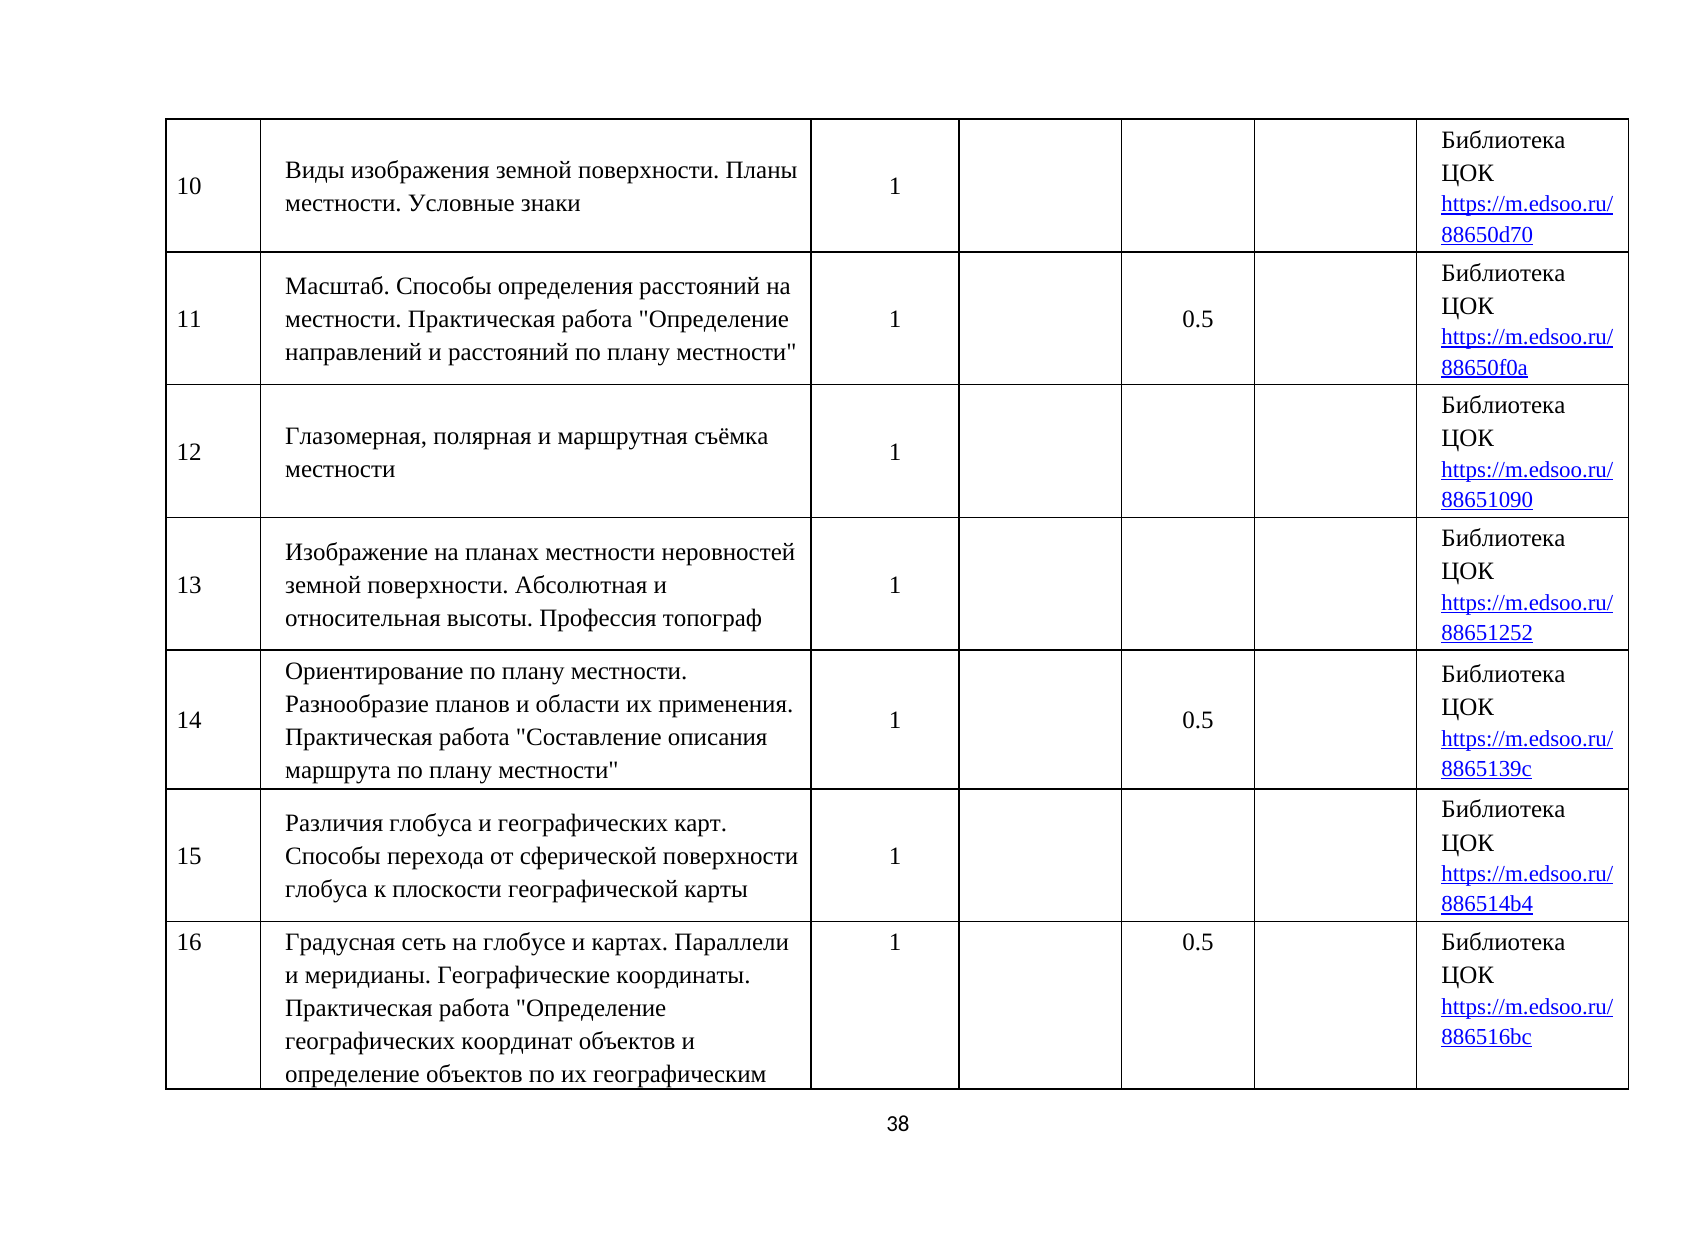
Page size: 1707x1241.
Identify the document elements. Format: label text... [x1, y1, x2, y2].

table_cell [960, 651, 1121, 788]
table_cell Различия глобуса и географических карт. Способы перехода от сферической поверхности глобуса к плоскости географической карты [261, 790, 810, 921]
table_cell [1255, 922, 1416, 1088]
table_cell 10 [167, 120, 260, 251]
table_cell [1255, 120, 1416, 251]
table_cell 1 [812, 385, 958, 517]
table_cell 13 [167, 518, 260, 649]
table_cell [1255, 790, 1416, 921]
table_cell [1122, 120, 1254, 251]
table_cell 15 [167, 790, 260, 921]
table_cell [1255, 518, 1416, 649]
table_cell [1255, 651, 1416, 788]
table_cell [1122, 518, 1254, 649]
table_cell Библиотека ЦОК https://m.edsoo.ru/88650d70 [1417, 120, 1628, 251]
table_cell Библиотека ЦОК https://m.edsoo.ru/886514b4 [1417, 790, 1628, 921]
table_cell Библиотека ЦОК https://m.edsoo.ru/886516bc [1417, 922, 1628, 1088]
table_cell 1 [812, 253, 958, 384]
table_cell 0.5 [1122, 922, 1254, 1088]
table_cell Масштаб. Способы определения расстояний на местности. Практическая работа "Определение направлений и расстояний по плану местности" [261, 253, 810, 384]
table_cell [960, 922, 1121, 1088]
table_cell Глазомерная, полярная и маршрутная съёмка местности [261, 385, 810, 517]
table_cell Библиотека ЦОК https://m.edsoo.ru/8865139c [1417, 651, 1628, 788]
table_cell 11 [167, 253, 260, 384]
table_cell [1255, 385, 1416, 517]
table_cell [1122, 790, 1254, 921]
table_cell Ориентирование по плану местности. Разнообразие планов и области их применения. Практическая работа "Составление описания маршрута по плану местности" [261, 651, 810, 788]
table_cell Библиотека ЦОК https://m.edsoo.ru/88650f0a [1417, 253, 1628, 384]
table_cell 14 [167, 651, 260, 788]
table_cell [960, 385, 1121, 517]
table_cell 0.5 [1122, 651, 1254, 788]
table_cell Виды изображения земной поверхности. Планы местности. Условные знаки [261, 120, 810, 251]
table_cell [1255, 253, 1416, 384]
table_cell [960, 790, 1121, 921]
table_cell [1122, 385, 1254, 517]
table_cell 1 [812, 120, 958, 251]
table_cell Градусная сеть на глобусе и картах. Параллели и меридианы. Географические координаты. Практическая работа "Определение географических координат объектов и определение объектов по их географическим [261, 922, 810, 1088]
table_cell [960, 120, 1121, 251]
table_cell 1 [812, 651, 958, 788]
table_cell 1 [812, 922, 958, 1088]
table_cell 12 [167, 385, 260, 517]
table_cell Библиотека ЦОК https://m.edsoo.ru/88651252 [1417, 518, 1628, 649]
table_cell [960, 518, 1121, 649]
table_cell 0.5 [1122, 253, 1254, 384]
table_cell 1 [812, 790, 958, 921]
table_cell 1 [812, 518, 958, 649]
table_cell Изображение на планах местности неровностей земной поверхности. Абсолютная и относительная высоты. Профессия топограф [261, 518, 810, 649]
table_cell [960, 253, 1121, 384]
table_cell Библиотека ЦОК https://m.edsoo.ru/88651090 [1417, 385, 1628, 517]
table_cell 16 [167, 922, 260, 1088]
